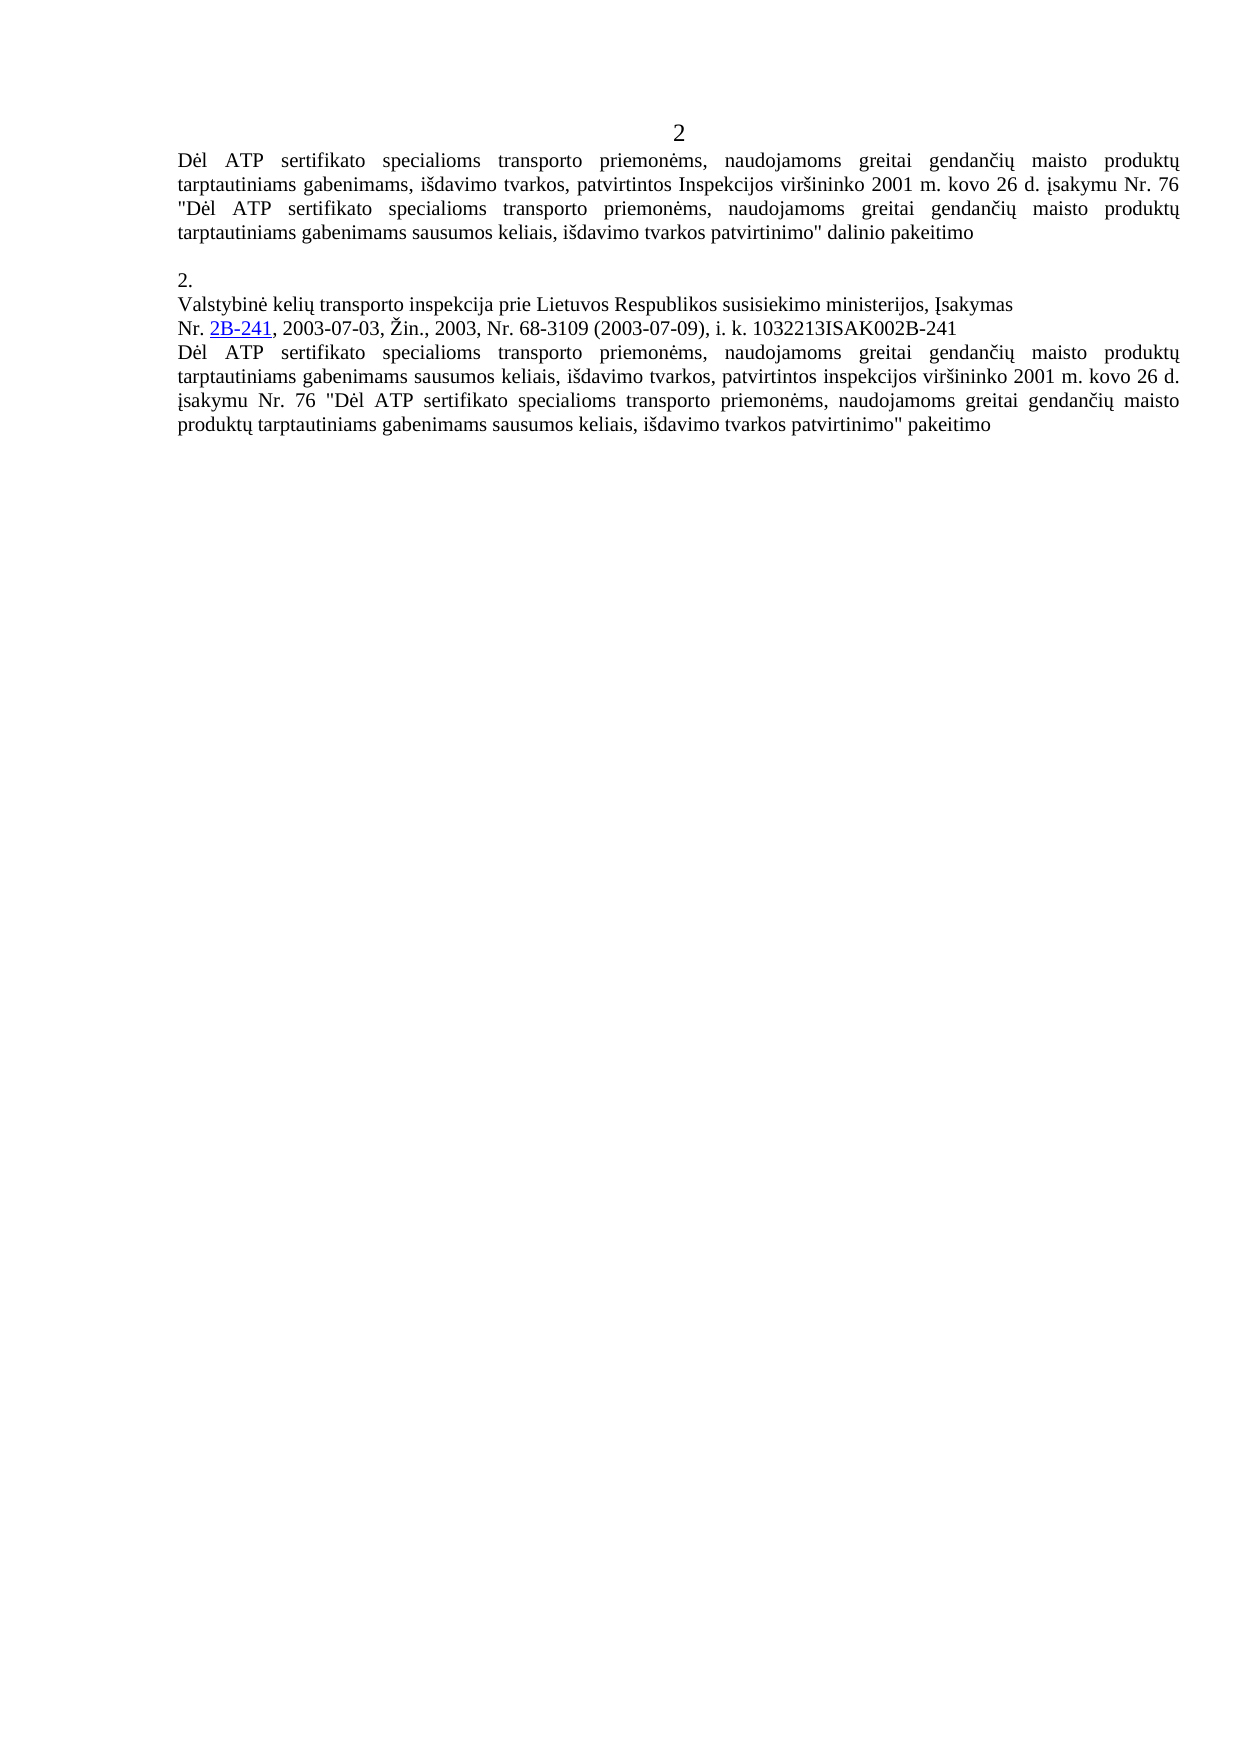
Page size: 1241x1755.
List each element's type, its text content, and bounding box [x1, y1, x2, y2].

text Dėl ATP sertifikato specialioms transporto priemonėms, naudojamoms greitai gendančių maisto produktų tarptautiniams gabenimams, išdavimo tvarkos, patvirtintos Inspekcijos viršininko 2001 m. kovo 26 d. įsakymu Nr. 76 "Dėl ATP sertifikato specialioms transporto priemonėms, naudojamoms greitai gendančių maisto produktų tarptautiniams gabenimams sausumos keliais, išdavimo tvarkos patvirtinimo" dalinio pakeitimo [177, 148, 1181, 244]
text 2. [177, 268, 1181, 292]
text Nr. 2B-241, 2003-07-03, Žin., 2003, Nr. 68-3109 (2003-07-09), i. k. 1032213ISAK002B-241 [177, 316, 1181, 340]
text Valstybinė kelių transporto inspekcija prie Lietuvos Respublikos susisiekimo ministerijos, Įsakymas [177, 292, 1181, 316]
text Dėl ATP sertifikato specialioms transporto priemonėms, naudojamoms greitai gendančių maisto produktų tarptautiniams gabenimams sausumos keliais, išdavimo tvarkos, patvirtintos inspekcijos viršininko 2001 m. kovo 26 d. įsakymu Nr. 76 "Dėl ATP sertifikato specialioms transporto priemonėms, naudojamoms greitai gendančių maisto produktų tarptautiniams gabenimams sausumos keliais, išdavimo tvarkos patvirtinimo" pakeitimo [177, 340, 1181, 436]
